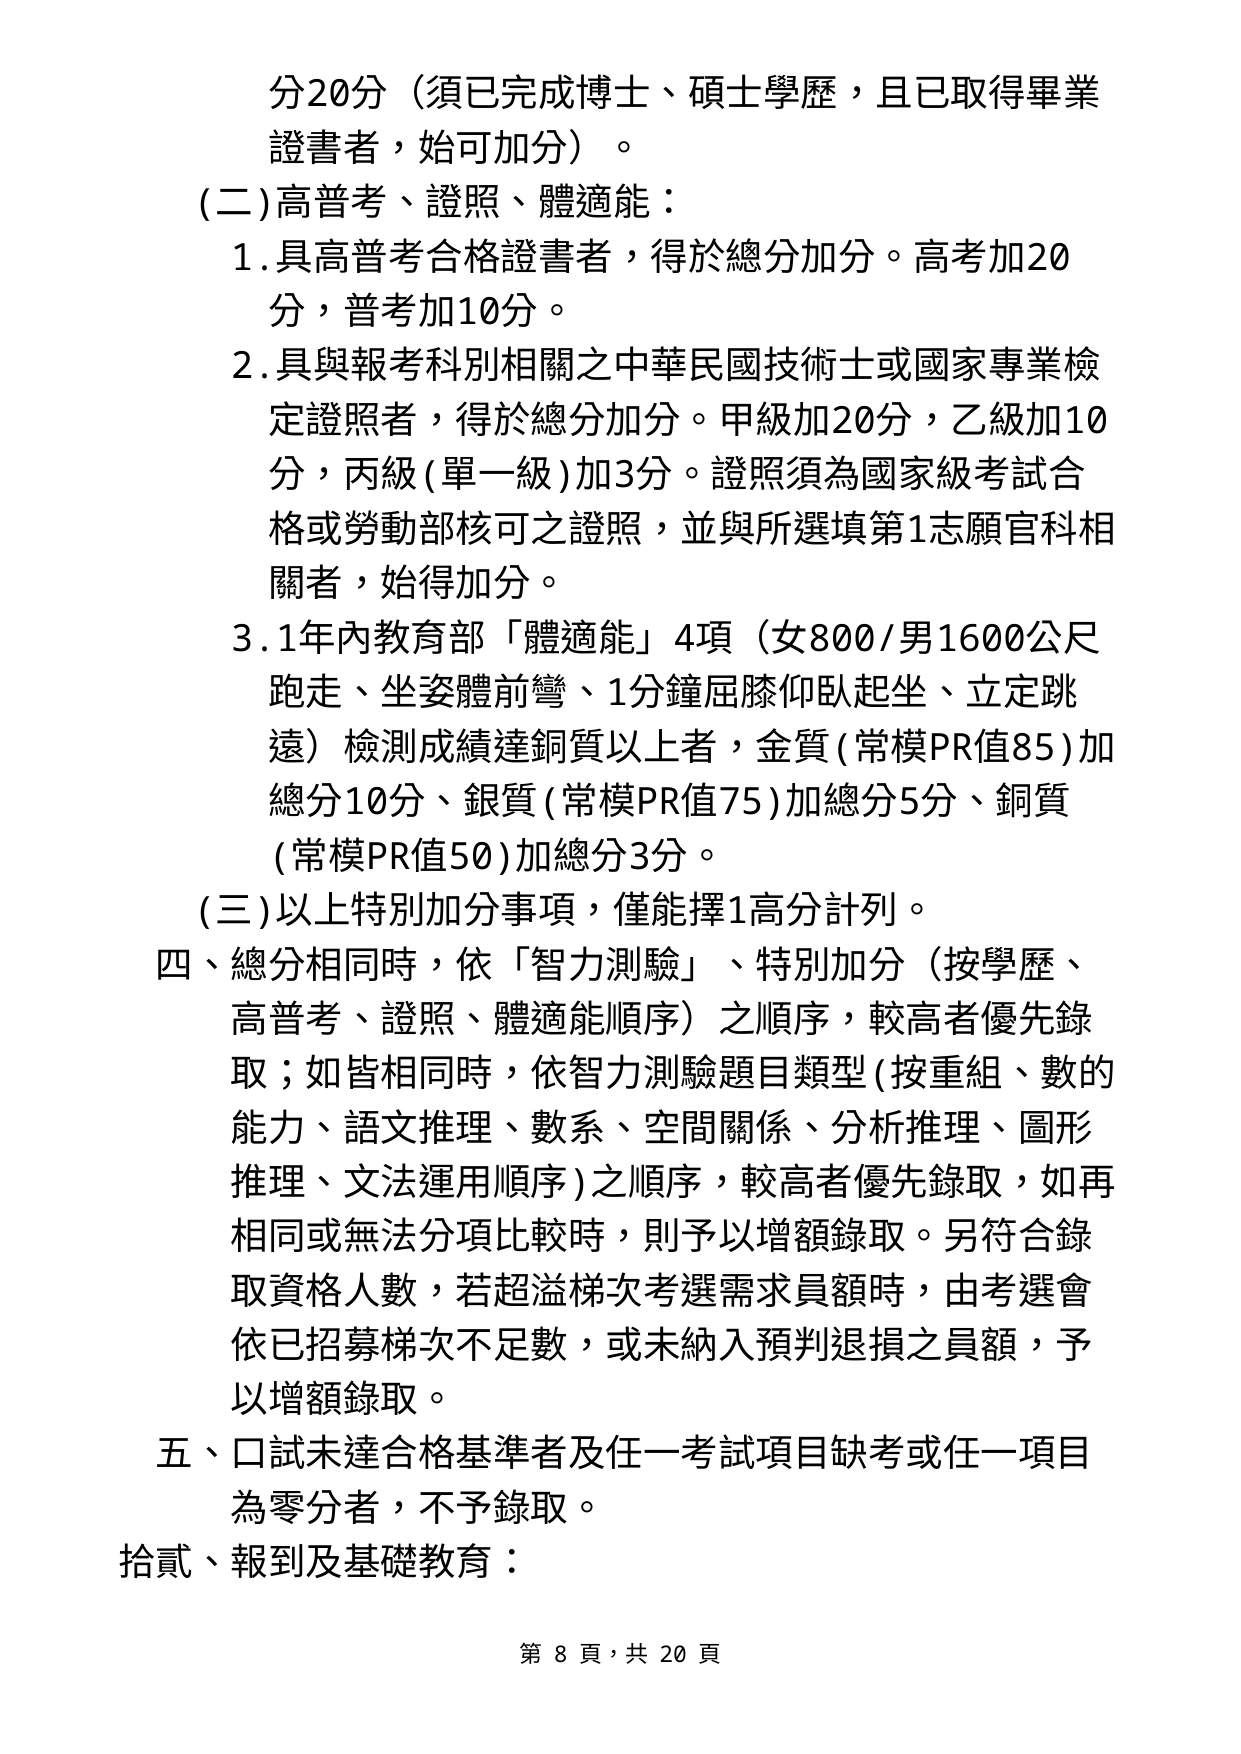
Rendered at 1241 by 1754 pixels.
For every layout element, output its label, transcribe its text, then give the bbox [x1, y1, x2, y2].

text 2.具與報考科別相關之中華民國技術士或國家專業檢定證照者，得於總分加分。甲級加20分，乙級加10分，丙級(單一級)加3分。證照須為國家級考試合格或勞動部核可之證照，並與所選填第1志願官科相關者，始得加分。 [231, 335, 1122, 608]
text 四、總分相同時，依「智力測驗」、特別加分（按學歷、高普考、證照、體適能順序）之順序，較高者優先錄取；如皆相同時，依智力測驗題目類型(按重組、數的能力、語文推理、數系、空間關係、分析推理、圖形推理、文法運用順序)之順序，較高者優先錄取，如再相同或無法分項比較時，則予以增額錄取。另符合錄取資格人數，若超溢梯次考選需求員額時，由考選會依已招募梯次不足數，或未納入預判退損之員額，予以增額錄取。 [156, 934, 1122, 1423]
text 3.1年內教育部「體適能」4項（女800/男1600公尺跑走、坐姿體前彎、1分鐘屈膝仰臥起坐、立定跳遠）檢測成績達銅質以上者，金質(常模PR值85)加總分10分、銀質(常模PR值75)加總分5分、銅質(常模PR值50)加總分3分。 [231, 608, 1122, 880]
text (三)以上特別加分事項，僅能擇1高分計列。 [193, 880, 1122, 934]
text 分20分（須已完成博士、碩士學歷，且已取得畢業證書者，始可加分）。 [268, 63, 1122, 172]
text 1.具高普考合格證書者，得於總分加分。高考加20分，普考加10分。 [231, 226, 1122, 335]
text 五、口試未達合格基準者及任一考試項目缺考或任一項目為零分者，不予錄取。 [156, 1423, 1122, 1532]
text 拾貳、報到及基礎教育： [118, 1532, 1122, 1586]
text (二)高普考、證照、體適能： [193, 172, 1122, 226]
